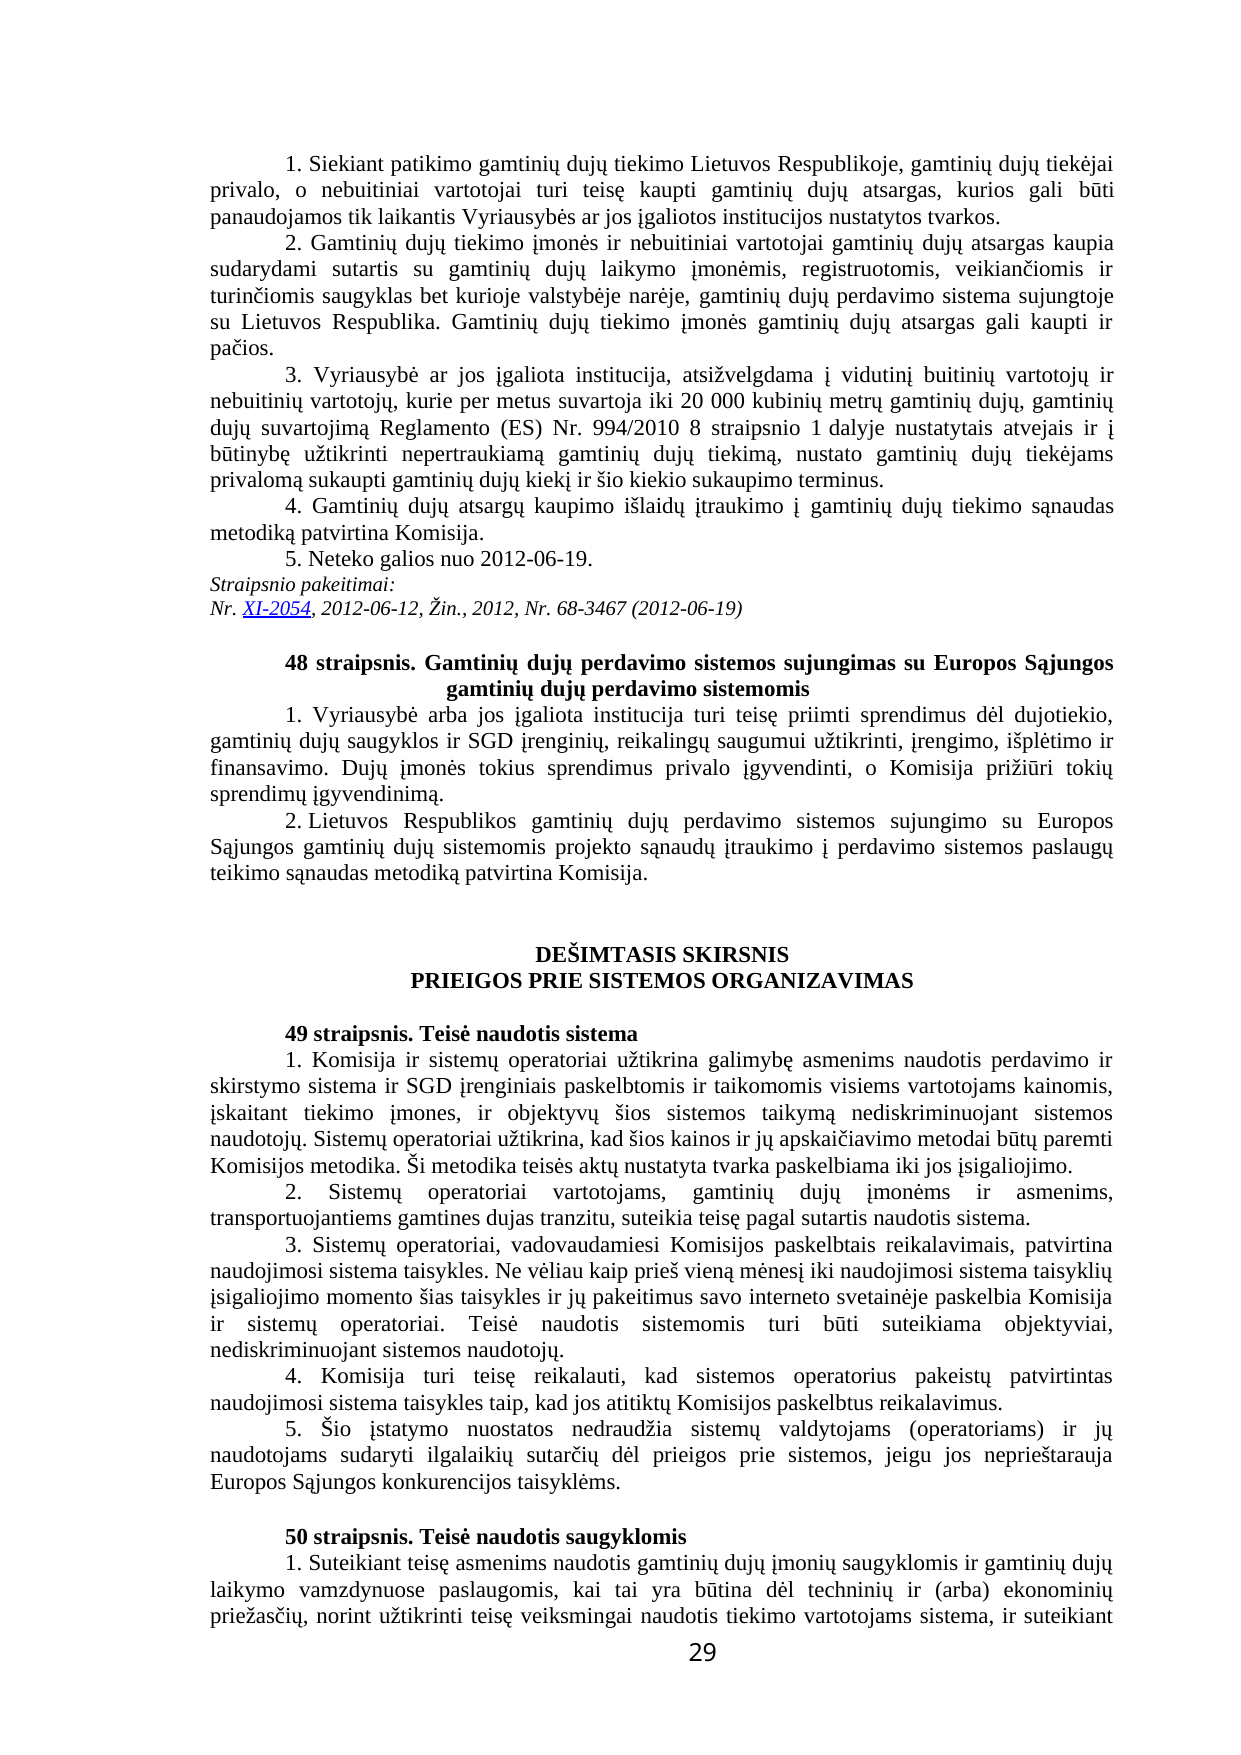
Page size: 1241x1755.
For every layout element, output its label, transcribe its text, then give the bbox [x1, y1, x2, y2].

text 50 straipsnis. Teisė naudotis saugyklomis [210, 1523, 1114, 1549]
text 2. Sistemų operatoriai vartotojams, gamtinių dujų įmonėms ir asmenims, transportuojantiems gamtines dujas tranzitu, suteikia teisę pagal sutartis naudotis sistema. [210, 1178, 1114, 1231]
text Straipsnio pakeitimai: [210, 572, 1114, 596]
text 1. Suteikiant teisę asmenims naudotis gamtinių dujų įmonių saugyklomis ir gamtinių dujų laikymo vamzdynuose paslaugomis, kai tai yra būtina dėl techninių ir (arba) ekonominių priežasčių, norint užtikrinti teisę veiksmingai naudotis tiekimo vartotojams sistema, ir suteikiant [210, 1549, 1114, 1628]
text PRIEIGOS PRIE SISTEMOS ORGANIZAVIMAS [210, 967, 1114, 993]
text 3. Vyriausybė ar jos įgaliota institucija, atsižvelgdama į vidutinį buitinių vartotojų ir nebuitinių vartotojų, kurie per metus suvartoja iki 20 000 kubinių metrų gamtinių dujų, gamtinių dujų suvartojimą Reglamento (ES) Nr. 994/2010 8 straipsnio 1 dalyje nustatytais atvejais ir į būtinybę užtikrinti nepertraukiamą gamtinių dujų tiekimą, nustato gamtinių dujų tiekėjams privalomą sukaupti gamtinių dujų kiekį ir šio kiekio sukaupimo terminus. [210, 361, 1114, 493]
text DEŠIMTASIS SKIRSNIS [210, 941, 1114, 967]
text 4. Komisija turi teisę reikalauti, kad sistemos operatorius pakeistų patvirtintas naudojimosi sistema taisykles taip, kad jos atitiktų Komisijos paskelbtus reikalavimus. [210, 1362, 1114, 1415]
text 2. Gamtinių dujų tiekimo įmonės ir nebuitiniai vartotojai gamtinių dujų atsargas kaupia sudarydami sutartis su gamtinių dujų laikymo įmonėmis, registruotomis, veikiančiomis ir turinčiomis saugyklas bet kurioje valstybėje narėje, gamtinių dujų perdavimo sistema sujungtoje su Lietuvos Respublika. Gamtinių dujų tiekimo įmonės gamtinių dujų atsargas gali kaupti ir pačios. [210, 229, 1114, 361]
text 2. Lietuvos Respublikos gamtinių dujų perdavimo sistemos sujungimo su Europos Sąjungos gamtinių dujų sistemomis projekto sąnaudų įtraukimo į perdavimo sistemos paslaugų teikimo sąnaudas metodiką patvirtina Komisija. [210, 807, 1114, 886]
text 48 straipsnis. Gamtinių dujų perdavimo sistemos sujungimas su Europos Sąjungos gamtinių dujų perdavimo sistemomis [285, 648, 1114, 701]
text 49 straipsnis. Teisė naudotis sistema [210, 1020, 1114, 1046]
text 5. Neteko galios nuo 2012-06-19. [210, 545, 1114, 572]
text 1. Komisija ir sistemų operatoriai užtikrina galimybę asmenims naudotis perdavimo ir skirstymo sistema ir SGD įrenginiais paskelbtomis ir taikomomis visiems vartotojams kainomis, įskaitant tiekimo įmones, ir objektyvų šios sistemos taikymą nediskriminuojant sistemos naudotojų. Sistemų operatoriai užtikrina, kad šios kainos ir jų apskaičiavimo metodai būtų paremti Komisijos metodika. Ši metodika teisės aktų nustatyta tvarka paskelbiama iki jos įsigaliojimo. [210, 1046, 1114, 1178]
text 5. Šio įstatymo nuostatos nedraudžia sistemų valdytojams (operatoriams) ir jų naudotojams sudaryti ilgalaikių sutarčių dėl prieigos prie sistemos, jeigu jos neprieštarauja Europos Sąjungos konkurencijos taisyklėms. [210, 1415, 1114, 1494]
text 4. Gamtinių dujų atsargų kaupimo išlaidų įtraukimo į gamtinių dujų tiekimo sąnaudas metodiką patvirtina Komisija. [210, 493, 1114, 545]
text 3. Sistemų operatoriai, vadovaudamiesi Komisijos paskelbtais reikalavimais, patvirtina naudojimosi sistema taisykles. Ne vėliau kaip prieš vieną mėnesį iki naudojimosi sistema taisyklių įsigaliojimo momento šias taisykles ir jų pakeitimus savo interneto svetainėje paskelbia Komisija ir sistemų operatoriai. Teisė naudotis sistemomis turi būti suteikiama objektyviai, nediskriminuojant sistemos naudotojų. [210, 1231, 1114, 1362]
text 1. Vyriausybė arba jos įgaliota institucija turi teisę priimti sprendimus dėl dujotiekio, gamtinių dujų saugyklos ir SGD įrenginių, reikalingų saugumui užtikrinti, įrengimo, išplėtimo ir finansavimo. Dujų įmonės tokius sprendimus privalo įgyvendinti, o Komisija prižiūri tokių sprendimų įgyvendinimą. [210, 701, 1114, 807]
text Nr. XI-2054, 2012-06-12, Žin., 2012, Nr. 68-3467 (2012-06-19) [210, 596, 1120, 620]
text 1. Siekiant patikimo gamtinių dujų tiekimo Lietuvos Respublikoje, gamtinių dujų tiekėjai privalo, o nebuitiniai vartotojai turi teisę kaupti gamtinių dujų atsargas, kurios gali būti panaudojamos tik laikantis Vyriausybės ar jos įgaliotos institucijos nustatytos tvarkos. [210, 150, 1114, 229]
